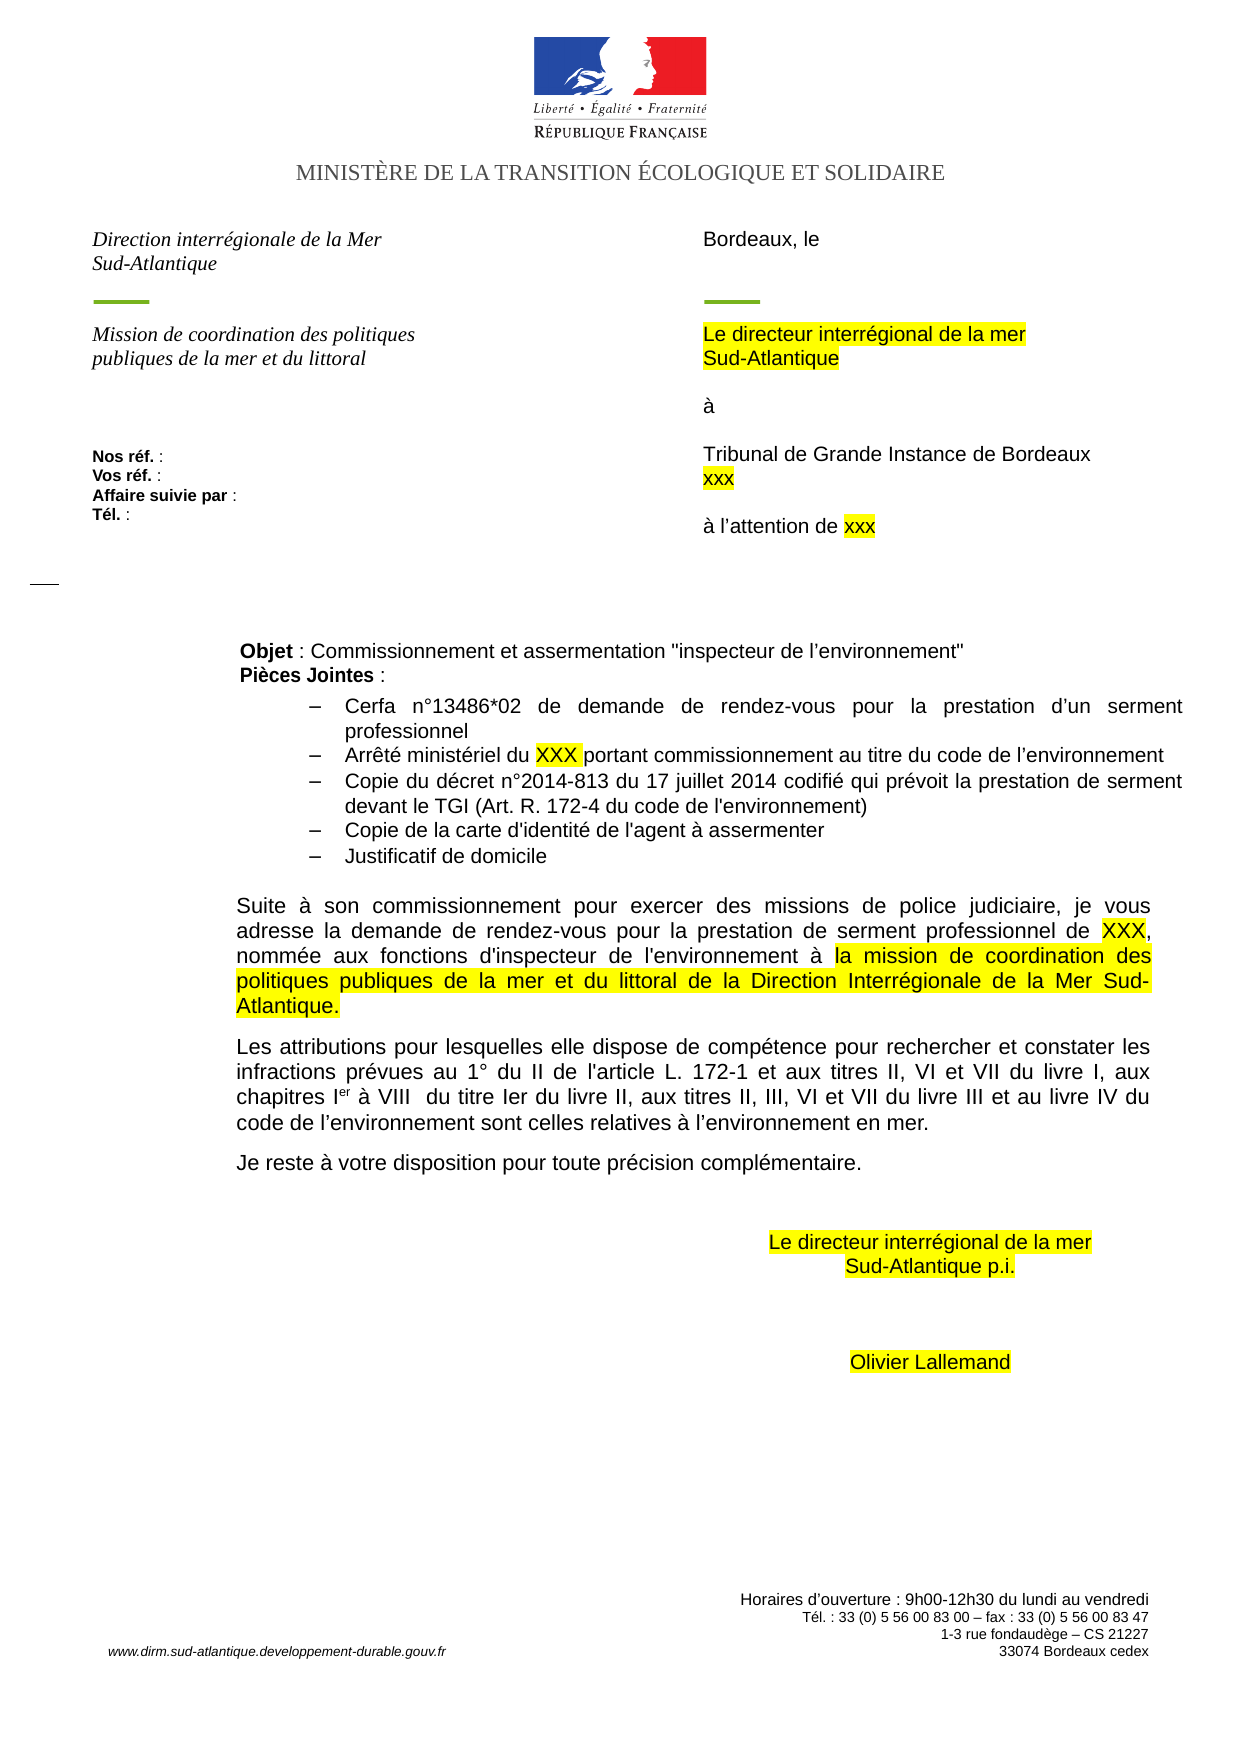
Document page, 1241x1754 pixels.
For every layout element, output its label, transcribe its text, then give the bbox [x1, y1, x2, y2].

picture [93, 300, 150, 304]
table_cell Le directeur interrégional de la mer Sud-Atlantique à Tribunal de Grande Instance de Bordeaux xxx à l’attention de xxx [703, 322, 1184, 610]
picture [533, 37, 707, 140]
table_cell Objet : Commissionnement et assermentation "inspecteur de l’environnement" Pièces Jointes : Cerfa n°13486*02 de demande de rendez-vous pour la prestation d’un serment professionnel Arrêté ministériel du XXX portant commissionnement au titre du code de l’environnement Copie du décret n°2014-813 du 17 juillet 2014 codifié qui prévoit la prestation de serment devant le TGI (Art. R. 172-4 du code de l'environnement) Copie de la carte d'identité de l'agent à assermenter Justificatif de domicile [92, 610, 1184, 892]
text Olivier Lallemand [709, 1349, 1152, 1373]
text Les attributions pour lesquelles elle dispose de compétence pour rechercher et constater les infractions prévues au 1° du II de l'article L. 172-1 et aux titres II, VI et VII du livre I, aux chapitres Ier à VIII du titre Ier du livre II, aux titres II, III, VI et VII du livre III et au livre IV du code de l’environnement sont celles relatives à l’environnement en mer. [236, 1034, 1152, 1135]
text Suite à son commissionnement pour exercer des missions de police judiciaire, je vous adresse la demande de rendez-vous pour la prestation de serment professionnel de XXX, nommée aux fonctions d'inspecteur de l'environnement à la mission de coordination des politiques publiques de la mer et du littoral de la Direction Interrégionale de la Mer Sud-Atlantique. [236, 892, 1152, 1018]
table_header MINISTÈRE DE LA TRANSITION ÉCOLOGIQUE ET SOLIDAIRE [92, 118, 1184, 227]
table_cell Bordeaux, le [703, 227, 1184, 299]
table_cell [92, 299, 703, 322]
text Le directeur interrégional de la mer [709, 1230, 1152, 1254]
text Je reste à votre disposition pour toute précision complémentaire. [236, 1150, 1152, 1175]
table_cell Direction interrégionale de la Mer Sud-Atlantique [92, 227, 703, 299]
table_cell Nos réf. : Vos réf. : Affaire suivie par : Tél. : [92, 428, 703, 610]
table_cell Mission de coordination des politiques publiques de la mer et du littoral [92, 322, 703, 428]
picture [704, 300, 761, 304]
table_cell [703, 299, 1184, 322]
text Sud-Atlantique p.i. [709, 1254, 1152, 1278]
